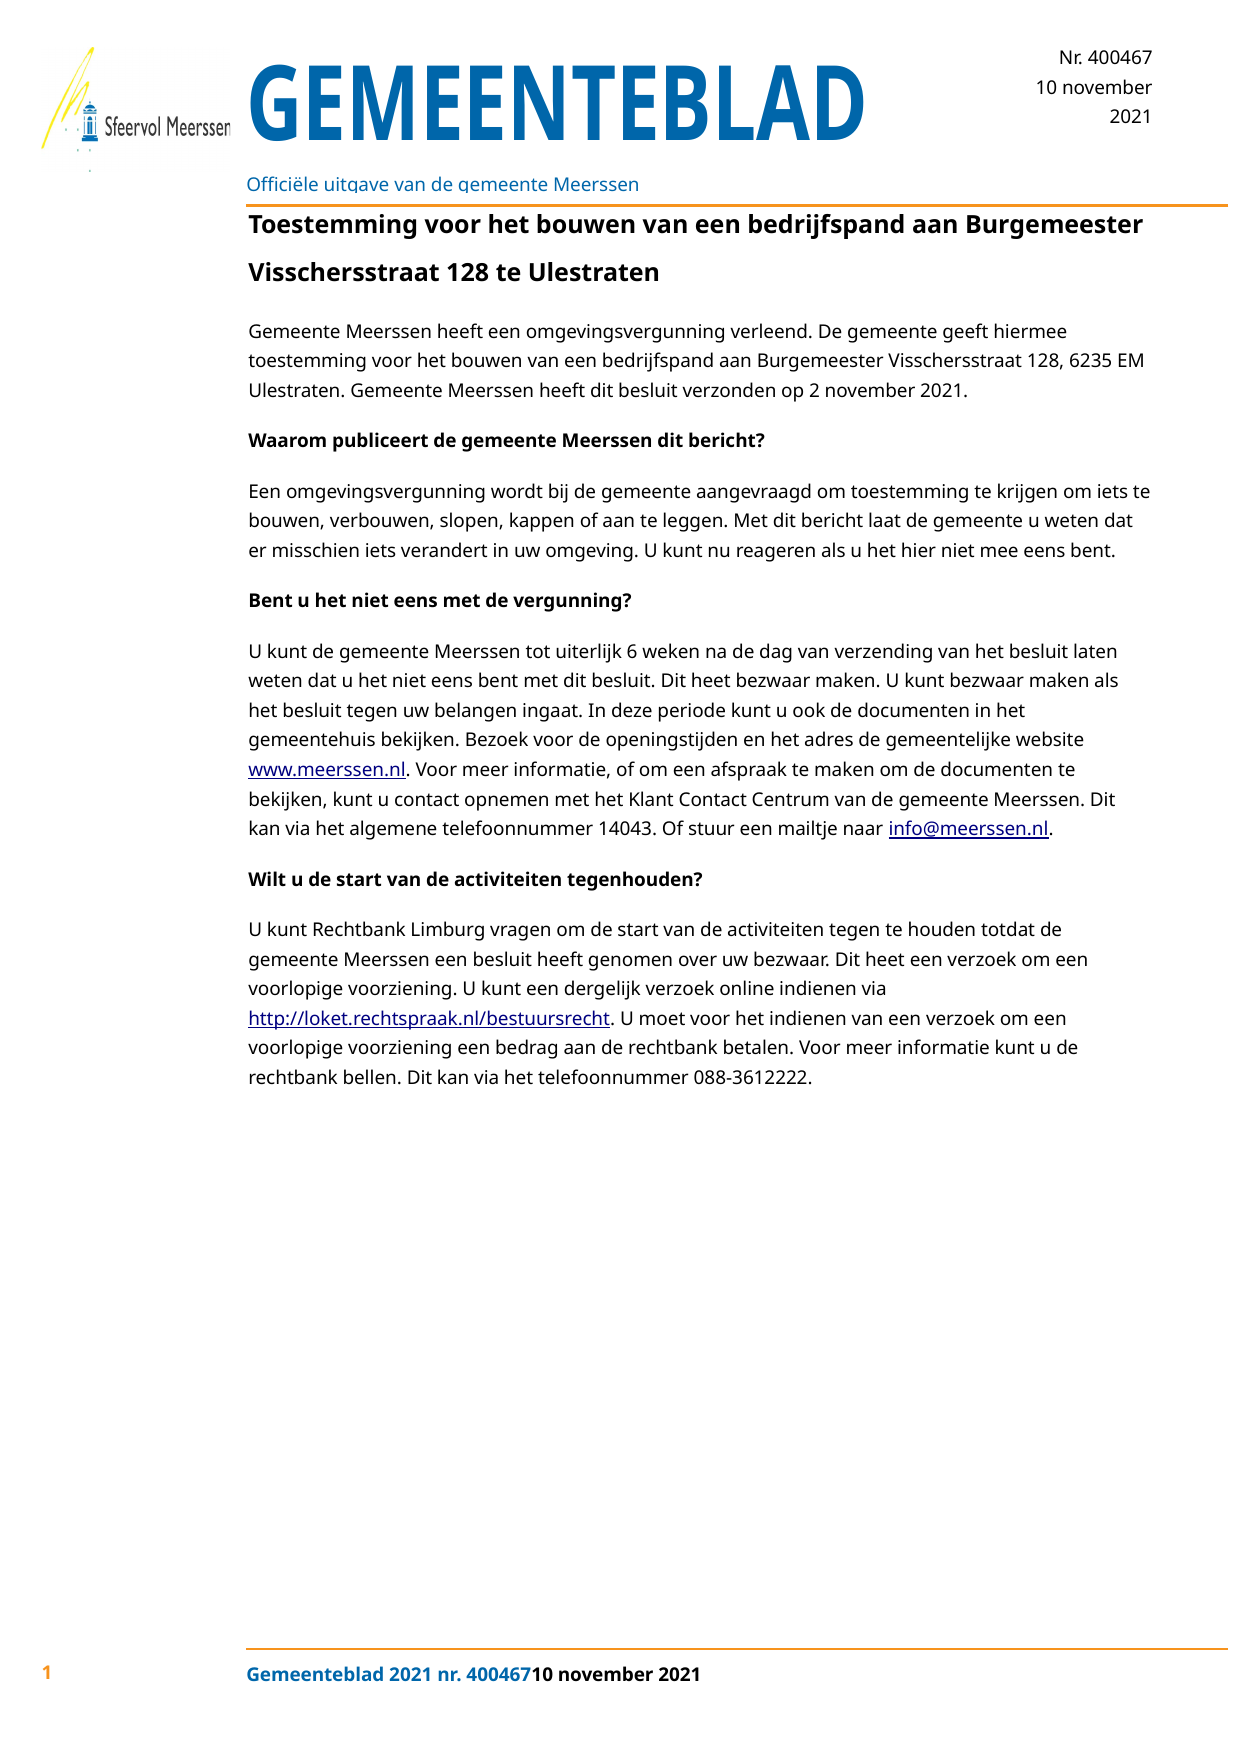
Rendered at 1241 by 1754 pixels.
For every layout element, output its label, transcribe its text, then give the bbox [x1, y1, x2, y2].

text Bent u het niet eens met de vergunning? [248, 587, 1152, 613]
text Toestemming voor het bouwen van een bedrijfspand aan Burgemeester Visschersstraat 128 te Ulestraten [248, 207, 1152, 288]
text U kunt Rechtbank Limburg vragen om de start van de activiteiten tegen te houden totdat de gemeente Meerssen een besluit heeft genomen over uw bezwaar. Dit heet een verzoek om een voorlopige voorziening. U kunt een dergelijk verzoek online indienen via http://loket.rechtspraak.nl/bestuursrecht. U moet voor het indienen van een verzoek om een voorlopige voorziening een bedrag aan de rechtbank betalen. Voor meer informatie kunt u de rechtbank bellen. Dit kan via het telefoonnummer 088-3612222. [248, 916, 1152, 1090]
picture [41, 47, 231, 172]
text Wilt u de start van de activiteiten tegenhouden? [248, 866, 1152, 892]
text Gemeente Meerssen heeft een omgevingsvergunning verleend. De gemeente geeft hiermee toestemming voor het bouwen van een bedrijfspand aan Burgemeester Visschersstraat 128, 6235 EM Ulestraten. Gemeente Meerssen heeft dit besluit verzonden op 2 november 2021. [248, 318, 1152, 403]
text Een omgevingsvergunning wordt bij de gemeente aangevraagd om toestemming te krijgen om iets te bouwen, verbouwen, slopen, kappen of aan te leggen. Met dit bericht laat de gemeente u weten dat er misschien iets verandert in uw omgeving. U kunt nu reageren als u het hier niet mee eens bent. [248, 478, 1152, 563]
text U kunt de gemeente Meerssen tot uiterlijk 6 weken na de dag van verzending van het besluit laten weten dat u het niet eens bent met dit besluit. Dit heet bezwaar maken. U kunt bezwaar maken als het besluit tegen uw belangen ingaat. In deze periode kunt u ook de documenten in het gemeentehuis bekijken. Bezoek voor de openingstijden en het adres de gemeentelijke website www.meerssen.nl. Voor meer informatie, of om een afspraak te maken om de documenten te bekijken, kunt u contact opnemen met het Klant Contact Centrum van de gemeente Meerssen. Dit kan via het algemene telefoonnummer 14043. Of stuur een mailtje naar info@meerssen.nl. [248, 638, 1152, 841]
text Waarom publiceert de gemeente Meerssen dit bericht? [248, 427, 1152, 453]
